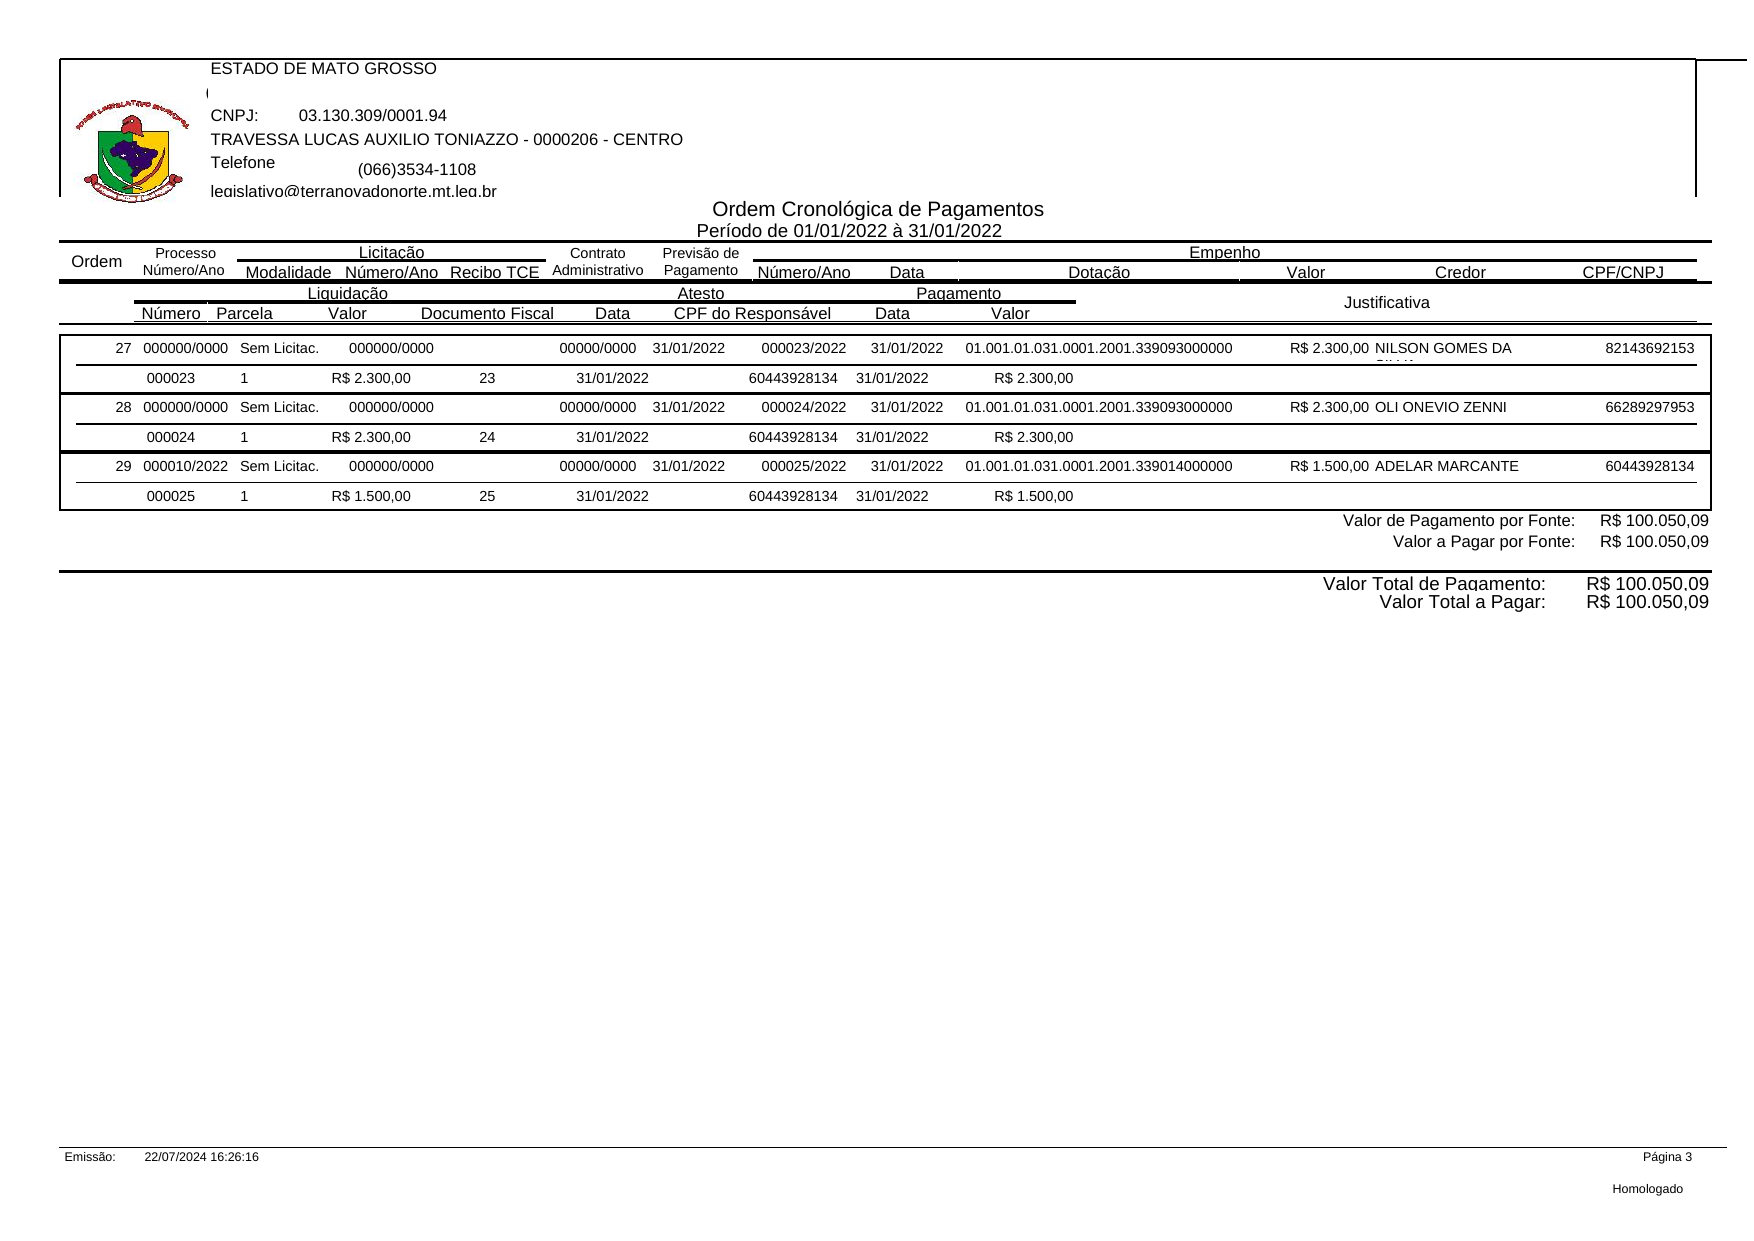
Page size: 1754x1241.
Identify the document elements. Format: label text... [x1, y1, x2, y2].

table_cell [1076, 488, 1697, 508]
table_cell [443, 458, 546, 479]
table_cell Telefone [208, 153, 355, 182]
table_cell [664, 659, 958, 673]
table_cell Número [134, 304, 207, 321]
table_cell (066)3534-1108 [355, 159, 1102, 182]
table_cell R$ 100.050,09 [1549, 573, 1712, 591]
table_cell [355, 153, 1107, 159]
table_cell 000025 [134, 488, 207, 508]
table_cell NILSON GOMES DA SILVA [1372, 340, 1549, 361]
table_cell R$ 2.300,00 [281, 370, 414, 390]
table_cell [664, 711, 958, 725]
table_cell Emissão: [61, 1150, 141, 1164]
table_cell [1695, 1150, 1727, 1174]
table_cell [59, 573, 1239, 659]
table_cell 31/01/2022 [649, 399, 752, 420]
table_cell Empenho [753, 243, 1697, 259]
table_cell CPF do Responsável [664, 304, 841, 321]
table_cell 31/01/2022 [841, 488, 944, 508]
table_cell [208, 89, 1104, 106]
table_cell ESTADO DE MATO GROSSO [208, 60, 1107, 88]
table_cell [73, 69, 192, 100]
table_cell Data [855, 262, 958, 279]
table_cell Valor [1240, 262, 1372, 279]
table_cell ADELAR MARCANTE [1372, 458, 1549, 479]
table_cell Data [561, 304, 664, 321]
table_cell 00000/0000 [546, 458, 649, 479]
table_cell 60443928134 [1549, 458, 1697, 479]
table_cell Modalidade [237, 262, 340, 279]
table_cell 1 [208, 488, 281, 508]
table_cell 01.001.01.031.0001.2001.339093000000 [959, 340, 1239, 361]
table_cell 00000/0000 [546, 399, 649, 420]
table_cell Documento Fiscal [414, 304, 561, 321]
table_cell [61, 395, 1710, 399]
table_cell R$ 100.050,09 [1549, 591, 1712, 611]
table_cell [1107, 60, 1695, 106]
table_cell 31/01/2022 [561, 429, 664, 449]
table_cell 31/01/2022 [855, 399, 958, 420]
table_cell Valor [944, 304, 1076, 321]
table_cell 000000/0000 [340, 399, 443, 420]
table_cell TRAVESSA LUCAS AUXILIO TONIAZZO - 0000206 - CENTRO [208, 129, 1107, 153]
table_cell [1697, 399, 1710, 450]
table_cell Processo Número/Ano [134, 243, 237, 279]
table_cell 1 [208, 370, 281, 390]
table_cell 000023/2022 [753, 340, 855, 361]
table_cell 23 [414, 370, 561, 390]
table_cell [76, 488, 134, 509]
table_cell [61, 340, 76, 392]
table_cell Sem Licitac. [237, 399, 340, 420]
table_cell [61, 60, 207, 69]
table_cell [1240, 611, 1712, 659]
table_cell Valor Total de Pagamento: [1240, 573, 1549, 591]
table_cell Valor Total a Pagar: [1240, 591, 1549, 611]
table_cell [1076, 370, 1697, 390]
table_cell [1697, 340, 1710, 392]
table_cell [1691, 1203, 1721, 1208]
table_cell CNPJ: [208, 106, 296, 129]
table_cell R$ 2.300,00 [1240, 340, 1372, 361]
table_cell Sem Licitac. [237, 458, 340, 479]
table_cell R$ 100.050,09 [1578, 532, 1712, 552]
table_cell Contrato Administrativo [546, 243, 649, 279]
table_cell [1697, 61, 1721, 240]
table_cell Sem Licitac. [237, 340, 340, 361]
table_cell R$ 2.300,00 [944, 370, 1076, 390]
table_cell 000025/2022 [753, 458, 855, 479]
table_cell 00000/0000 [546, 340, 649, 361]
table_cell [76, 484, 1697, 488]
table_cell [76, 429, 134, 450]
table_cell 29 [76, 458, 134, 479]
table_cell [1269, 553, 1712, 570]
table_cell 25 [414, 488, 561, 508]
table_cell 24 [414, 429, 561, 449]
table_cell [1375, 1181, 1509, 1208]
table_cell [1686, 1181, 1691, 1208]
table_cell OLI ONEVIO ZENNI [1372, 399, 1549, 420]
table_cell [1712, 240, 1721, 1147]
table_cell 60443928134 [664, 488, 841, 508]
table_cell 27 [76, 340, 134, 361]
table_cell Valor [281, 304, 414, 321]
table_cell 000000/0000 [340, 340, 443, 361]
table_cell 03.130.309/0001.94 [296, 106, 1110, 129]
table_cell 000010/2022 [134, 458, 237, 479]
table_cell Pagamento [841, 284, 1076, 300]
table_cell R$ 100.050,09 [1578, 511, 1712, 532]
table_cell 22/07/2024 16:26:16 [141, 1150, 332, 1164]
table_cell [76, 425, 1697, 429]
table_cell [1691, 1174, 1721, 1203]
table_cell 60443928134 [664, 370, 841, 390]
table_cell Liquidação [134, 284, 561, 300]
table_cell 31/01/2022 [561, 488, 664, 508]
table_cell Número/Ano [753, 262, 855, 279]
table_cell [1697, 284, 1712, 322]
table_cell [61, 399, 76, 450]
table_cell R$ 2.300,00 [1240, 399, 1372, 420]
table_cell [1102, 175, 1107, 197]
table_cell [59, 511, 1269, 570]
table_cell Dotação [959, 262, 1239, 279]
table_cell [76, 370, 134, 392]
table_cell [1721, 1174, 1727, 1208]
table_cell 60443928134 [664, 429, 841, 449]
table_cell 000000/0000 [134, 340, 237, 361]
table_cell [1032, 725, 1328, 1147]
table_cell [355, 674, 649, 711]
table_cell [355, 725, 649, 1147]
table_cell [355, 659, 649, 673]
table_cell [1032, 711, 1328, 725]
table_cell [61, 454, 1710, 458]
table_cell Homologado [1509, 1181, 1686, 1196]
table_cell 000024 [134, 429, 207, 449]
table_cell 31/01/2022 [649, 458, 752, 479]
table_cell [443, 399, 546, 420]
table_cell [1032, 659, 1328, 673]
table_cell Recibo TCE [443, 262, 546, 279]
table_cell [959, 659, 1032, 1147]
table_cell [59, 325, 1712, 334]
table_cell [1122, 219, 1697, 226]
table_cell [59, 659, 355, 1147]
table_cell 31/01/2022 [649, 340, 752, 361]
table_cell 1 [208, 429, 281, 449]
table_cell 28 [76, 399, 134, 420]
table_cell [61, 1164, 332, 1208]
table_cell [443, 340, 546, 361]
table_cell 000000/0000 [340, 458, 443, 479]
table_cell 31/01/2022 [855, 458, 958, 479]
table_cell R$ 1.500,00 [944, 488, 1076, 508]
table_cell [192, 69, 207, 79]
table_cell Ordem [59, 243, 134, 279]
table_cell 000024/2022 [753, 399, 855, 420]
table_cell [61, 458, 76, 509]
table_cell Atesto [561, 284, 841, 300]
table_cell Valor a Pagar por Fonte: [1269, 532, 1578, 552]
table_cell [1697, 458, 1710, 509]
table_cell 82143692153 [1549, 340, 1697, 361]
table_cell [649, 659, 664, 1147]
table_cell [192, 79, 204, 197]
table_cell [1110, 106, 1695, 197]
table_cell [1122, 226, 1697, 240]
table_cell [59, 226, 693, 240]
table_cell 31/01/2022 [841, 370, 944, 390]
table_cell Previsão de Pagamento [649, 243, 752, 279]
table_cell [664, 725, 958, 1147]
table_cell Parcela [208, 304, 281, 321]
table_cell [59, 284, 134, 322]
table_cell [1509, 1196, 1686, 1208]
table_cell 000000/0000 [134, 399, 237, 420]
table_cell 31/01/2022 [841, 429, 944, 449]
table_cell Ordem Cronológica de Pagamentos [59, 197, 1697, 219]
table_cell [76, 366, 1697, 370]
table_cell [664, 674, 958, 711]
table_cell [1032, 674, 1328, 711]
table_cell Justificativa [1076, 284, 1697, 321]
table_cell Número/Ano [340, 262, 443, 279]
table_cell [355, 711, 649, 725]
table_cell 01.001.01.031.0001.2001.339093000000 [959, 399, 1239, 420]
table_cell [332, 1150, 1374, 1208]
table_cell R$ 2.300,00 [281, 429, 414, 449]
table_cell CPF/CNPJ [1549, 262, 1697, 279]
table_cell R$ 2.300,00 [944, 429, 1076, 449]
table_cell legislativo@terranovadonorte.mt.leg.br [208, 182, 1102, 197]
table_cell Valor de Pagamento por Fonte: [1269, 511, 1578, 532]
table_cell [61, 336, 1710, 340]
table_cell Data [841, 304, 944, 321]
table_cell [1076, 429, 1697, 449]
table_cell Página 3 [1375, 1150, 1695, 1173]
table_cell [1102, 159, 1107, 175]
table_cell [1697, 243, 1712, 281]
table_cell [59, 219, 693, 226]
table_cell 31/01/2022 [561, 370, 664, 390]
table_cell Credor [1372, 262, 1549, 279]
table_cell Período de 01/01/2022 à 31/01/2022 [694, 219, 1122, 240]
table_cell 000023 [134, 370, 207, 390]
table_cell R$ 1.500,00 [1240, 458, 1372, 479]
table_cell [1328, 659, 1712, 1147]
table_cell [1375, 1174, 1691, 1181]
table_cell Licitação [237, 243, 546, 259]
table_cell 01.001.01.031.0001.2001.339014000000 [959, 458, 1239, 479]
table_cell [61, 69, 73, 197]
table_cell 66289297953 [1549, 399, 1697, 420]
table_cell 31/01/2022 [855, 340, 958, 361]
table_cell R$ 1.500,00 [281, 488, 414, 508]
